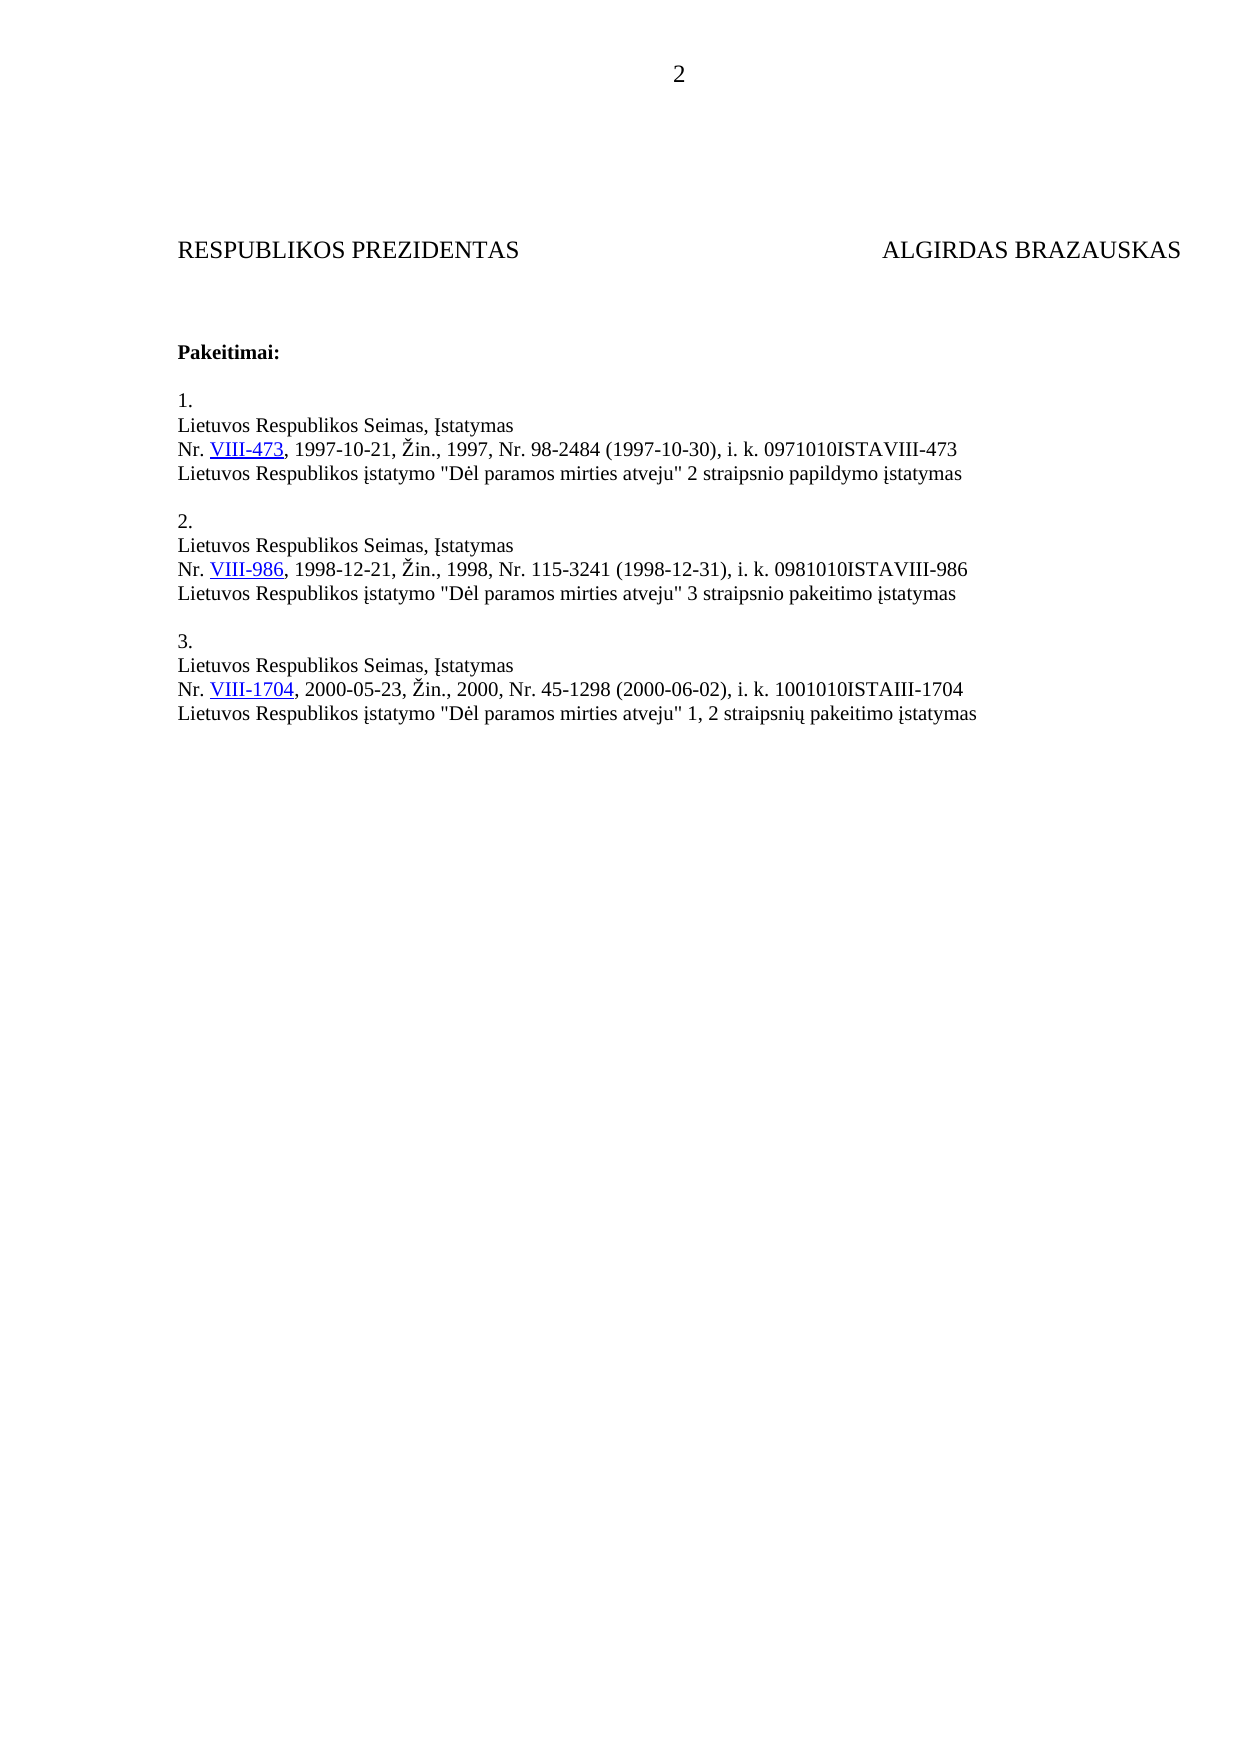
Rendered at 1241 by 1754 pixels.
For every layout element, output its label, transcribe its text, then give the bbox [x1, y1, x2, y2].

text Nr. VIII-986, 1998-12-21, Žin., 1998, Nr. 115-3241 (1998-12-31), i. k. 0981010ISTAVIII-986 [177, 557, 1181, 581]
text Nr. VIII-1704, 2000-05-23, Žin., 2000, Nr. 45-1298 (2000-06-02), i. k. 1001010ISTAIII-1704 [177, 677, 1181, 701]
text Lietuvos Respublikos įstatymo "Dėl paramos mirties atveju" 2 straipsnio papildymo įstatymas [177, 461, 1181, 485]
text 1. [177, 388, 1181, 412]
text RESPUBLIKOS PREZIDENTAS ALGIRDAS BRAZAUSKAS [177, 235, 1181, 263]
text Lietuvos Respublikos įstatymo "Dėl paramos mirties atveju" 3 straipsnio pakeitimo įstatymas [177, 581, 1181, 605]
text Pakeitimai: [177, 340, 1181, 364]
text Lietuvos Respublikos Seimas, Įstatymas [177, 533, 1181, 557]
text Lietuvos Respublikos Seimas, Įstatymas [177, 412, 1181, 437]
text 3. [177, 629, 1181, 653]
text 2. [177, 509, 1181, 533]
text Lietuvos Respublikos įstatymo "Dėl paramos mirties atveju" 1, 2 straipsnių pakeitimo įstatymas [177, 701, 1181, 725]
text Lietuvos Respublikos Seimas, Įstatymas [177, 653, 1181, 677]
text Nr. VIII-473, 1997-10-21, Žin., 1997, Nr. 98-2484 (1997-10-30), i. k. 0971010ISTAVIII-473 [177, 437, 1181, 461]
